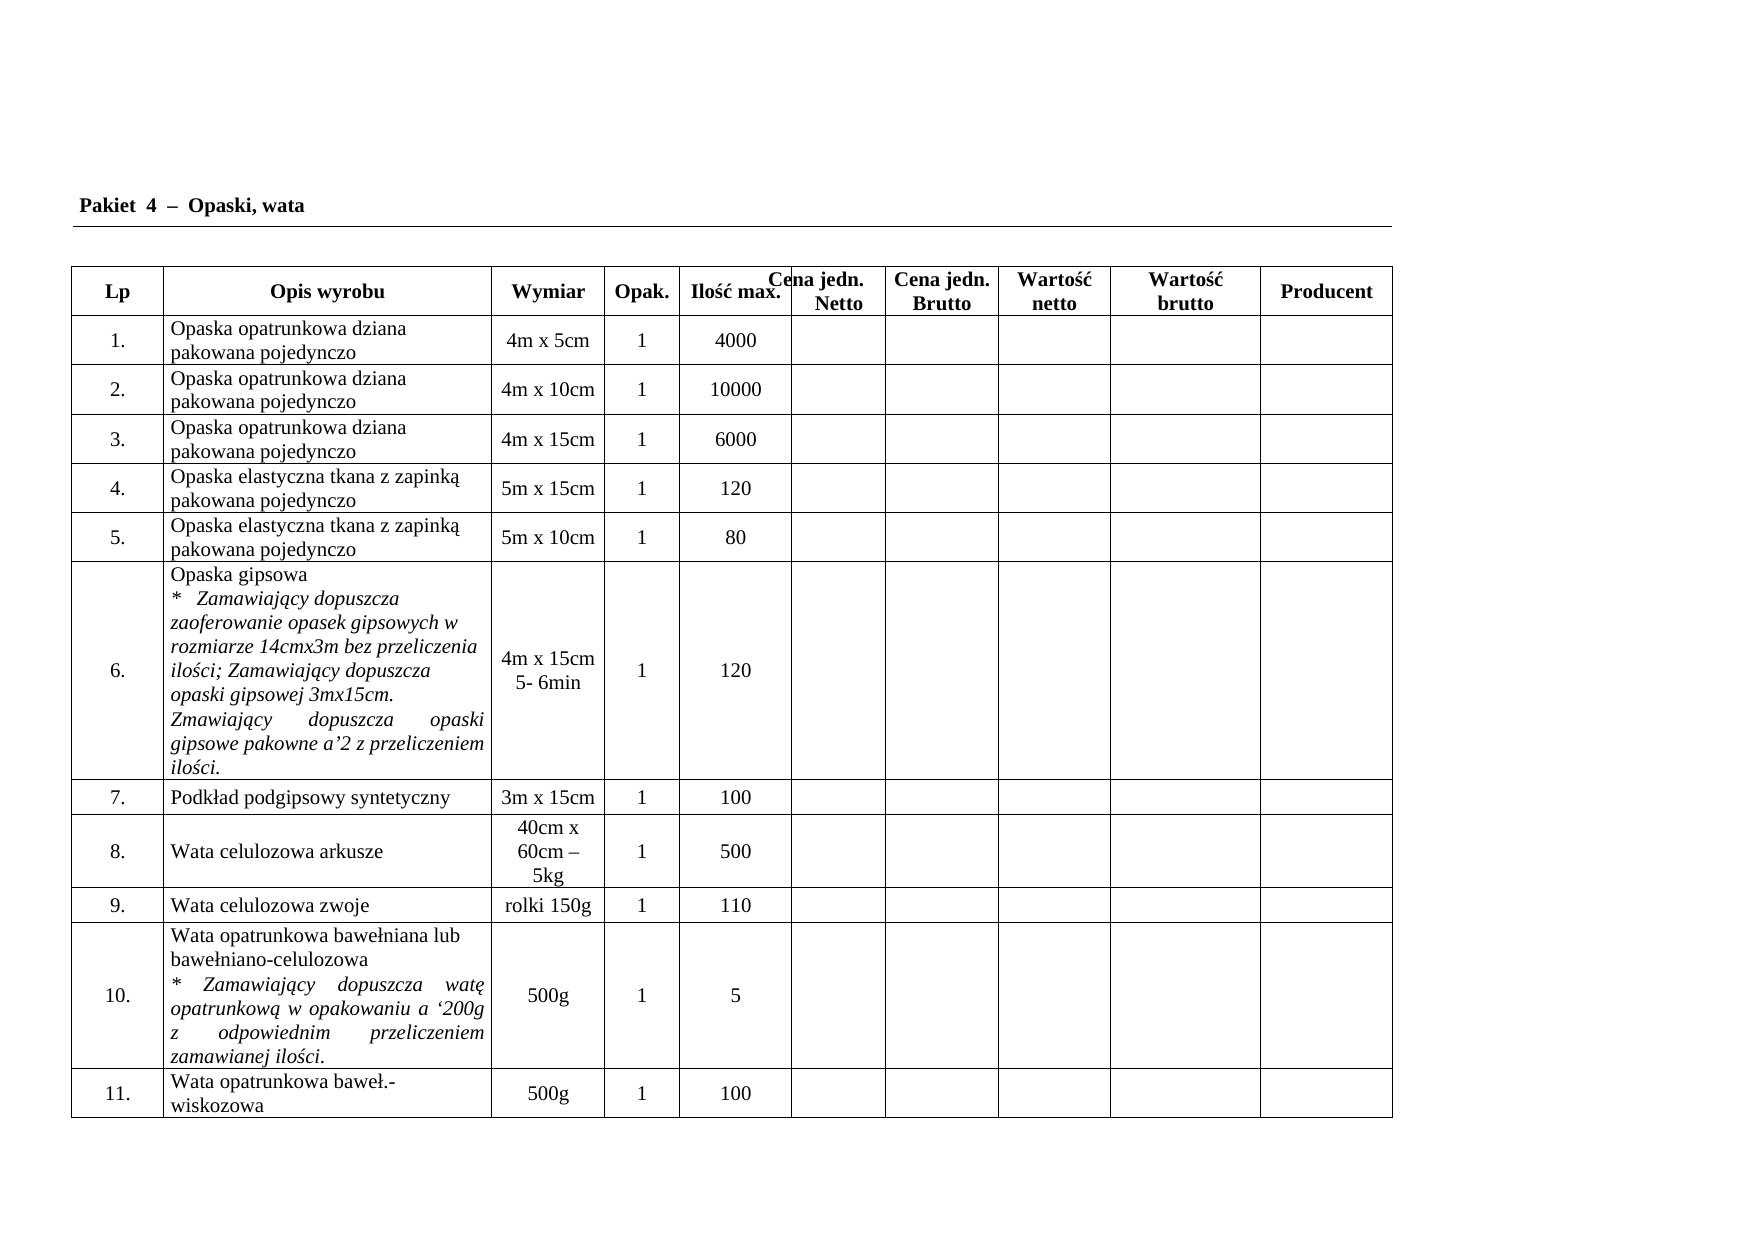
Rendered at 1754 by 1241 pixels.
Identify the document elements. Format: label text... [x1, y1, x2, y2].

table_cell [999, 365, 1110, 413]
table_cell Wata opatrunkowa baweł.-wiskozowa [164, 1069, 491, 1117]
table_cell [72, 1118, 163, 1142]
table_cell 6000 [680, 415, 791, 463]
table_cell [1261, 815, 1392, 887]
table_cell 5. [72, 513, 163, 561]
table_cell Opaska opatrunkowa dziana pakowana pojedynczo [164, 365, 491, 413]
table_cell [999, 1069, 1110, 1117]
table_cell [999, 562, 1110, 779]
table_cell [1261, 316, 1392, 364]
table_cell [1111, 1118, 1261, 1142]
table_cell [999, 415, 1110, 463]
table_cell [1261, 888, 1392, 922]
table_cell 4m x 15cm 5- 6min [492, 562, 604, 779]
table_cell [1261, 1069, 1392, 1117]
table_cell [998, 1118, 1111, 1142]
table_cell [792, 780, 885, 814]
table_cell [792, 1069, 885, 1117]
table_cell [792, 464, 885, 512]
table_cell Wartość netto [999, 267, 1110, 315]
table_cell Producent [1261, 267, 1392, 315]
table_cell [886, 316, 998, 364]
table_cell Opis wyrobu [164, 267, 491, 315]
table_cell [1111, 562, 1260, 779]
table_cell [1111, 780, 1260, 814]
table_cell 4m x 5cm [492, 316, 604, 364]
table_cell 1 [605, 464, 679, 512]
table_cell [886, 365, 998, 413]
table_cell [792, 888, 885, 922]
table_cell 7. [72, 780, 163, 814]
table_cell 10. [72, 923, 163, 1068]
table_cell 3m x 15cm [492, 780, 604, 814]
table_cell [1261, 513, 1392, 561]
table_cell [1261, 226, 1393, 266]
table_cell [1111, 888, 1260, 922]
table_cell 80 [680, 513, 791, 561]
table_cell [792, 815, 885, 887]
table_cell 4. [72, 464, 163, 512]
table_cell 500g [492, 923, 604, 1068]
table_cell Opaska opatrunkowa dziana pakowana pojedynczo [164, 415, 491, 463]
table_cell 5m x 15cm [492, 464, 604, 512]
table_cell 110 [680, 888, 791, 922]
table_cell [886, 562, 998, 779]
table_cell [999, 780, 1110, 814]
table_cell [1111, 365, 1260, 413]
table_cell 1 [605, 365, 679, 413]
table_cell [1261, 562, 1392, 779]
table_cell 120 [680, 464, 791, 512]
table_cell [999, 464, 1110, 512]
table_cell [792, 415, 885, 463]
table_cell 1 [605, 1069, 679, 1117]
table_cell Wymiar [492, 267, 604, 315]
table_cell 3. [72, 415, 163, 463]
table_cell [886, 415, 998, 463]
table_cell 11. [72, 1069, 163, 1117]
table_cell 2. [72, 365, 163, 413]
table_cell [1111, 923, 1260, 1068]
table_cell rolki 150g [492, 888, 604, 922]
table_cell [998, 227, 1111, 266]
table_cell [999, 923, 1110, 1068]
table_cell 1 [605, 815, 679, 887]
table_cell [886, 815, 998, 887]
table_cell Cena jedn. Netto [792, 267, 885, 315]
table_cell 100 [680, 780, 791, 814]
table_cell 8. [72, 815, 163, 887]
table_cell [1111, 415, 1260, 463]
table_cell Opak. [605, 267, 679, 315]
table_cell [886, 780, 998, 814]
table_cell [1261, 780, 1392, 814]
table_cell 1 [605, 888, 679, 922]
table_cell [999, 888, 1110, 922]
table_cell 9. [72, 888, 163, 922]
table_cell Ilość max. [680, 267, 791, 315]
table_cell 5m x 10cm [492, 513, 604, 561]
table_cell [792, 562, 885, 779]
table_cell [886, 1069, 998, 1117]
table_cell [792, 316, 885, 364]
table_cell 1 [605, 513, 679, 561]
table_cell [1261, 464, 1392, 512]
table_cell [792, 365, 885, 413]
table_cell [886, 513, 998, 561]
table_cell [1261, 365, 1392, 413]
table_cell [1111, 513, 1260, 561]
table_cell [1111, 464, 1260, 512]
table_cell [999, 815, 1110, 887]
table_cell [679, 1118, 792, 1142]
table_cell 40cm x 60cm – 5kg [492, 815, 604, 887]
table_cell [492, 1118, 604, 1142]
table_cell 1. [72, 316, 163, 364]
table_cell 10000 [680, 365, 791, 413]
table_cell 5 [680, 923, 791, 1068]
table_cell [163, 1118, 492, 1142]
table_cell [1261, 415, 1392, 463]
table_cell [886, 888, 998, 922]
table_cell [886, 464, 998, 512]
table_cell 1 [605, 780, 679, 814]
table_header Pakiet 4 – Opaski, wata [72, 185, 1393, 226]
table_cell Opaska elastyczna tkana z zapinką pakowana pojedynczo [164, 464, 491, 512]
table_cell 100 [680, 1069, 791, 1117]
table_cell 120 [680, 562, 791, 779]
table_cell Opaska elastyczna tkana z zapinką pakowana pojedynczo [164, 513, 491, 561]
table_cell [999, 513, 1110, 561]
table_cell Opaska opatrunkowa dziana pakowana pojedynczo [164, 316, 491, 364]
table_cell [1111, 227, 1261, 266]
table_cell [792, 923, 885, 1068]
table_cell [999, 316, 1110, 364]
table_cell [72, 227, 998, 266]
table_cell [886, 923, 998, 1068]
table_cell [1111, 815, 1260, 887]
table_cell Wata celulozowa arkusze [164, 815, 491, 887]
table_cell [792, 513, 885, 561]
table_cell 1 [605, 415, 679, 463]
table_cell [604, 1118, 679, 1142]
table_cell 1 [605, 316, 679, 364]
table_cell Wata celulozowa zwoje [164, 888, 491, 922]
table_cell 1 [605, 923, 679, 1068]
table_cell [886, 1118, 998, 1142]
table_cell 6. [72, 562, 163, 779]
table_cell Lp [72, 267, 163, 315]
table_cell 4m x 10cm [492, 365, 604, 413]
table_cell Opaska gipsowa * Zamawiający dopuszcza zaoferowanie opasek gipsowych w rozmiarze 14cmx3m bez przeliczenia ilości; Zamawiający dopuszcza opaski gipsowej 3mx15cm. Zmawiający dopuszcza opaski gipsowe pakowne a’2 z przeliczeniem ilości. [164, 562, 491, 779]
table_cell 4000 [680, 316, 791, 364]
table_cell 500 [680, 815, 791, 887]
table_cell Cena jedn. Brutto [886, 267, 998, 315]
table_cell [1111, 1069, 1260, 1117]
table_cell Wata opatrunkowa bawełniana lub bawełniano-celulozowa * Zamawiający dopuszcza watę opatrunkową w opakowaniu a ‘200g z odpowiednim przeliczeniem zamawianej ilości. [164, 923, 491, 1068]
table_cell [792, 1118, 886, 1142]
table_cell Wartość brutto [1111, 267, 1260, 315]
table_cell 4m x 15cm [492, 415, 604, 463]
table_cell 1 [605, 562, 679, 779]
table_cell [1261, 1118, 1393, 1142]
table_cell 500g [492, 1069, 604, 1117]
table_cell [1261, 923, 1392, 1068]
table_cell [1111, 316, 1260, 364]
table_cell Podkład podgipsowy syntetyczny [164, 780, 491, 814]
